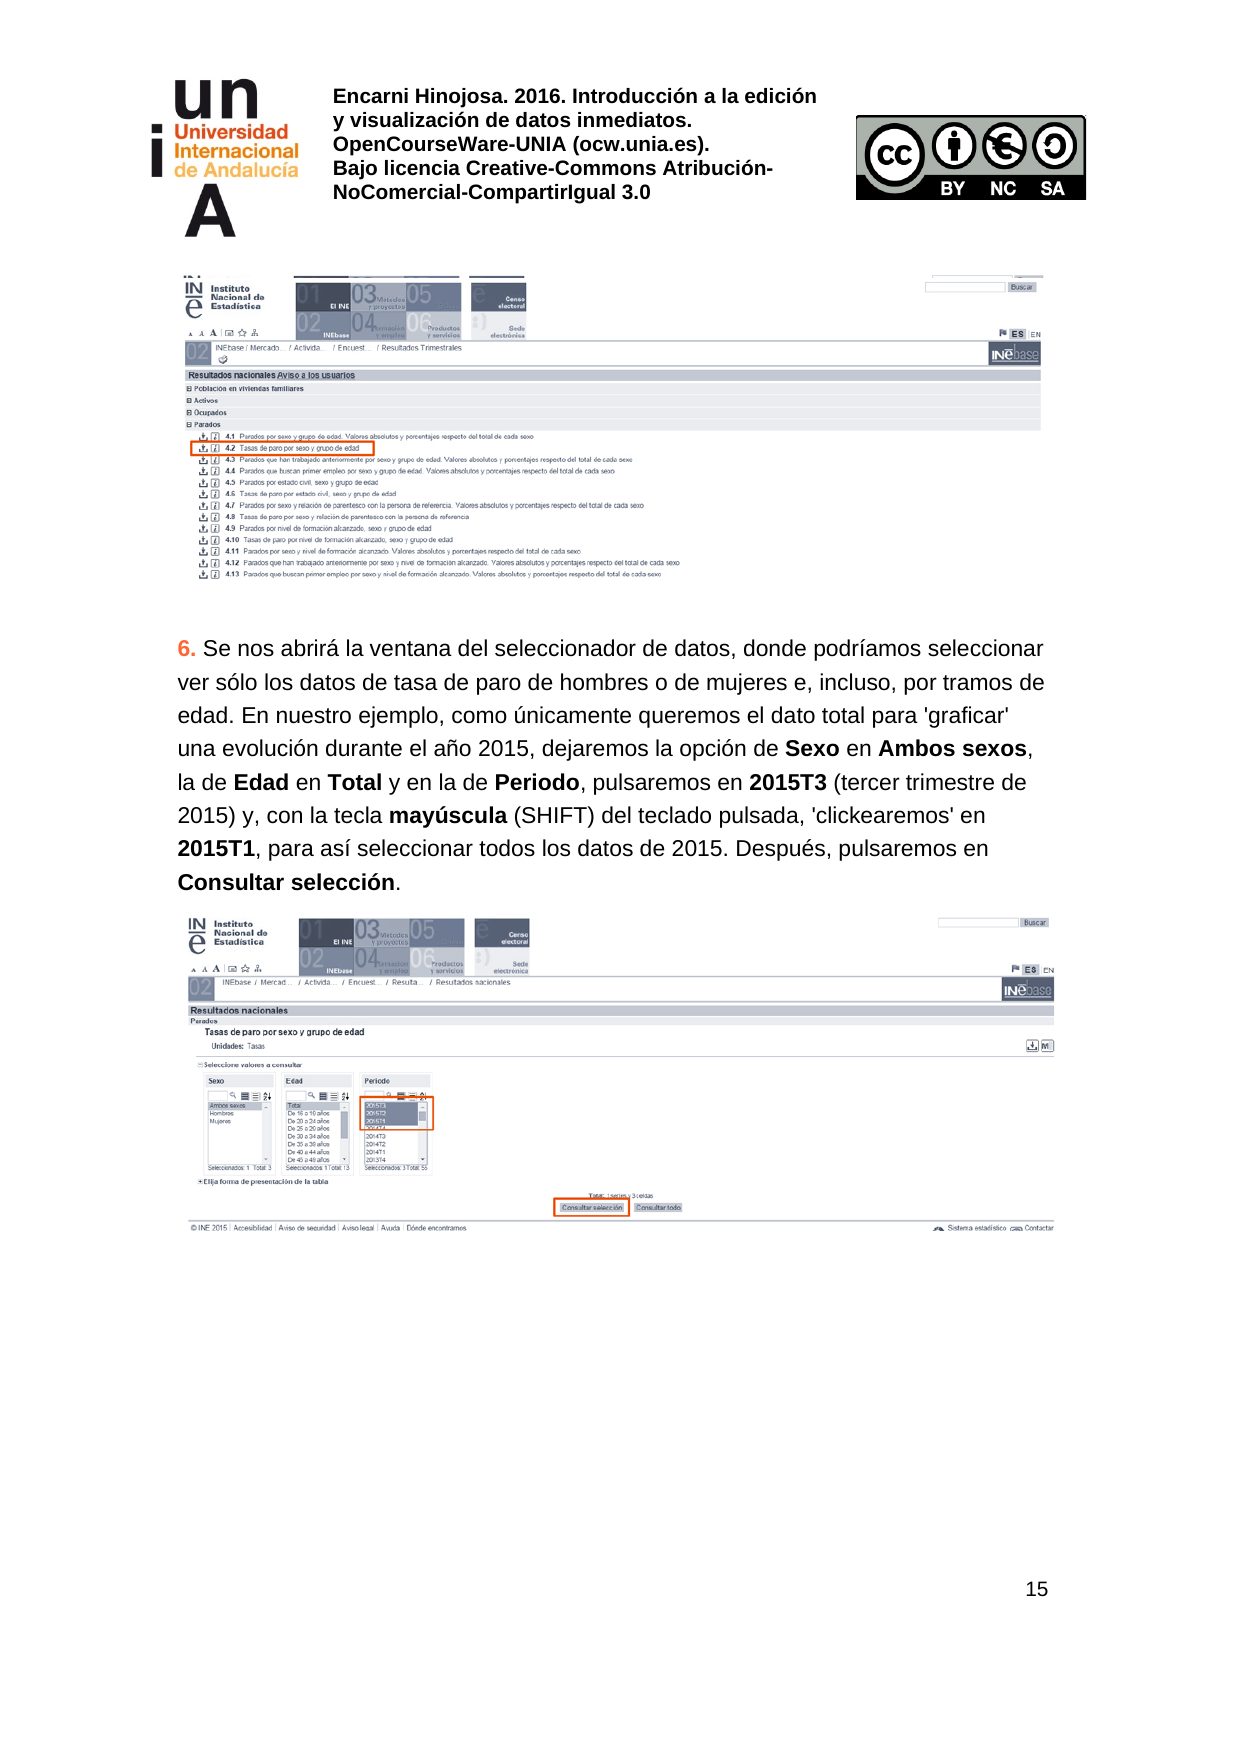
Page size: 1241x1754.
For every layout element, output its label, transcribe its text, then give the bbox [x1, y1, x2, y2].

picture [179, 271, 1053, 597]
subtitle 6. Se nos abrirá la ventana del seleccionador de datos, donde podríamos seleccionar ver sólo los datos de tasa de paro de hombres o de mujeres e, incluso, por tramos de edad. En nuestro ejemplo, como únicamente queremos el dato total para 'graficar' una evolución durante el año 2015, dejaremos la opción de Sexo en Ambos sexos, la de Edad en Total y en la de Periodo, pulsaremos en 2015T3 (tercer trimestre de 2015) y, con la tecla mayúscula (SHIFT) del teclado pulsada, 'clickearemos' en 2015T1, para así seleccionar todos los datos de 2015. Después, pulsaremos en Consultar selección. [177, 630, 1048, 1264]
picture [148, 75, 303, 240]
picture [183, 912, 1055, 1231]
